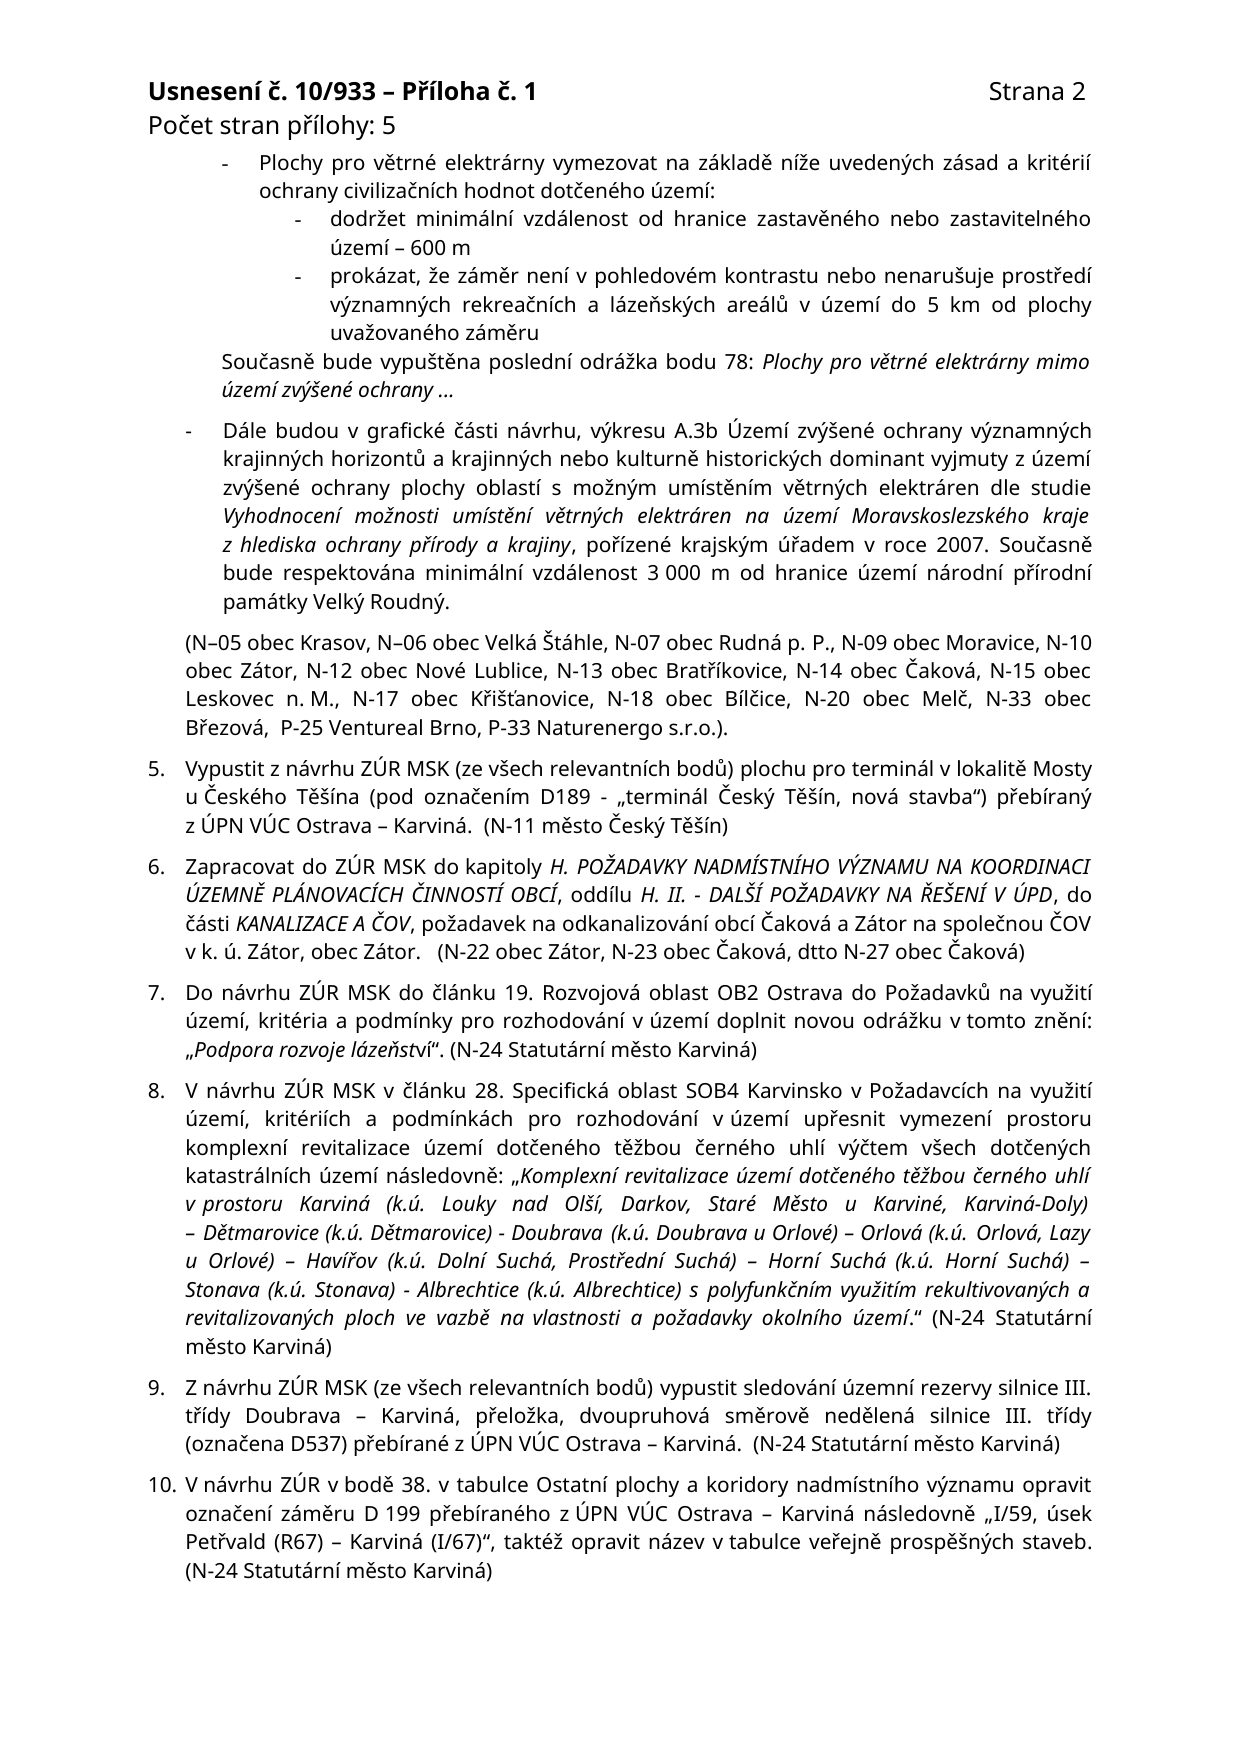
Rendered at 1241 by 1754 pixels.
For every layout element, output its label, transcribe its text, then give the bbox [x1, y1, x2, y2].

text (N–05 obec Krasov, N–06 obec Velká Štáhle, N-07 obec Rudná p. P., N-09 obec Moravice, N-10 obec Zátor, N-12 obec Nové Lublice, N-13 obec Bratříkovice, N-14 obec Čaková, N-15 obec Leskovec n. M., N-17 obec Křišťanovice, N-18 obec Bílčice, N-20 obec Melč, N-33 obec Březová, P-25 Ventureal Brno, P-33 Naturenergo s.r.o.). [185, 628, 1092, 741]
list Z návrhu ZÚR MSK (ze všech relevantních bodů) vypustit sledování územní rezervy silnice III. třídy Doubrava – Karviná, přeložka, dvoupruhová směrově nedělená silnice III. třídy (označena D537) přebírané z ÚPN VÚC Ostrava – Karviná. (N-24 Statutární město Karviná) [148, 1373, 1092, 1458]
list Zapracovat do ZÚR MSK do kapitoly H. požadavky nadmístního významu na koordinaci územně plánovacích činností obcí, oddílu H. II. - další požadavky na řešení v ÚPD, do části Kanalizace a ČOV, požadavek na odkanalizování obcí Čaková a Zátor na společnou ČOV v k. ú. Zátor, obec Zátor. (N-22 obec Zátor, N-23 obec Čaková, dtto N-27 obec Čaková) [148, 852, 1092, 966]
list prokázat, že záměr není v pohledovém kontrastu nebo nenarušuje prostředí významných rekreačních a lázeňských areálů v území do 5 km od plochy uvažovaného záměru [294, 261, 1092, 347]
list Plochy pro větrné elektrárny vymezovat na základě níže uvedených zásad a kritérií ochrany civilizačních hodnot dotčeného území: [221, 148, 1092, 204]
list Vypustit z návrhu ZÚR MSK (ze všech relevantních bodů) plochu pro terminál v lokalitě Mosty u Českého Těšína (pod označením D189 - „terminál Český Těšín, nová stavba“) přebíraný z ÚPN VÚC Ostrava – Karviná. (N-11 město Český Těšín) [148, 754, 1092, 839]
list dodržet minimální vzdálenost od hranice zastavěného nebo zastavitelného území – 600 m [294, 204, 1092, 261]
list Do návrhu ZÚR MSK do článku 19. Rozvojová oblast OB2 Ostrava do Požadavků na využití území, kritéria a podmínky pro rozhodování v území doplnit novou odrážku v tomto znění: „Podpora rozvoje lázeňství“. (N-24 Statutární město Karviná) [148, 978, 1092, 1063]
text Současně bude vypuštěna poslední odrážka bodu 78: Plochy pro větrné elektrárny mimo území zvýšené ochrany ... [221, 347, 1092, 404]
list V návrhu ZÚR MSK v článku 28. Specifická oblast SOB4 Karvinsko v Požadavcích na využití území, kritériích a podmínkách pro rozhodování v území upřesnit vymezení prostoru komplexní revitalizace území dotčeného těžbou černého uhlí výčtem všech dotčených katastrálních území následovně: „Komplexní revitalizace území dotčeného těžbou černého uhlí v prostoru Karviná (k.ú. Louky nad Olší, Darkov, Staré Město u Karviné, Karviná-Doly) – Dětmarovice (k.ú. Dětmarovice) - Doubrava (k.ú. Doubrava u Orlové) – Orlová (k.ú. Orlová, Lazy u Orlové) – Havířov (k.ú. Dolní Suchá, Prostřední Suchá) – Horní Suchá (k.ú. Horní Suchá) – Stonava (k.ú. Stonava) - Albrechtice (k.ú. Albrechtice) s polyfunkčním využitím rekultivovaných a revitalizovaných ploch ve vazbě na vlastnosti a požadavky okolního území.“ (N-24 Statutární město Karviná) [148, 1076, 1092, 1360]
list Dále budou v grafické části návrhu, výkresu A.3b Území zvýšené ochrany významných krajinných horizontů a krajinných nebo kulturně historických dominant vyjmuty z území zvýšené ochrany plochy oblastí s možným umístěním větrných elektráren dle studie Vyhodnocení možnosti umístění větrných elektráren na území Moravskoslezského kraje z hlediska ochrany přírody a krajiny, pořízené krajským úřadem v roce 2007. Současně bude respektována minimální vzdálenost 3 000 m od hranice území národní přírodní památky Velký Roudný. [185, 416, 1092, 615]
list V návrhu ZÚR v bodě 38. v tabulce Ostatní plochy a koridory nadmístního významu opravit označení záměru D 199 přebíraného z ÚPN VÚC Ostrava – Karviná následovně „I/59, úsek Petřvald (R67) – Karviná (I/67)“, taktéž opravit název v tabulce veřejně prospěšných staveb. (N-24 Statutární město Karviná) [148, 1471, 1092, 1584]
